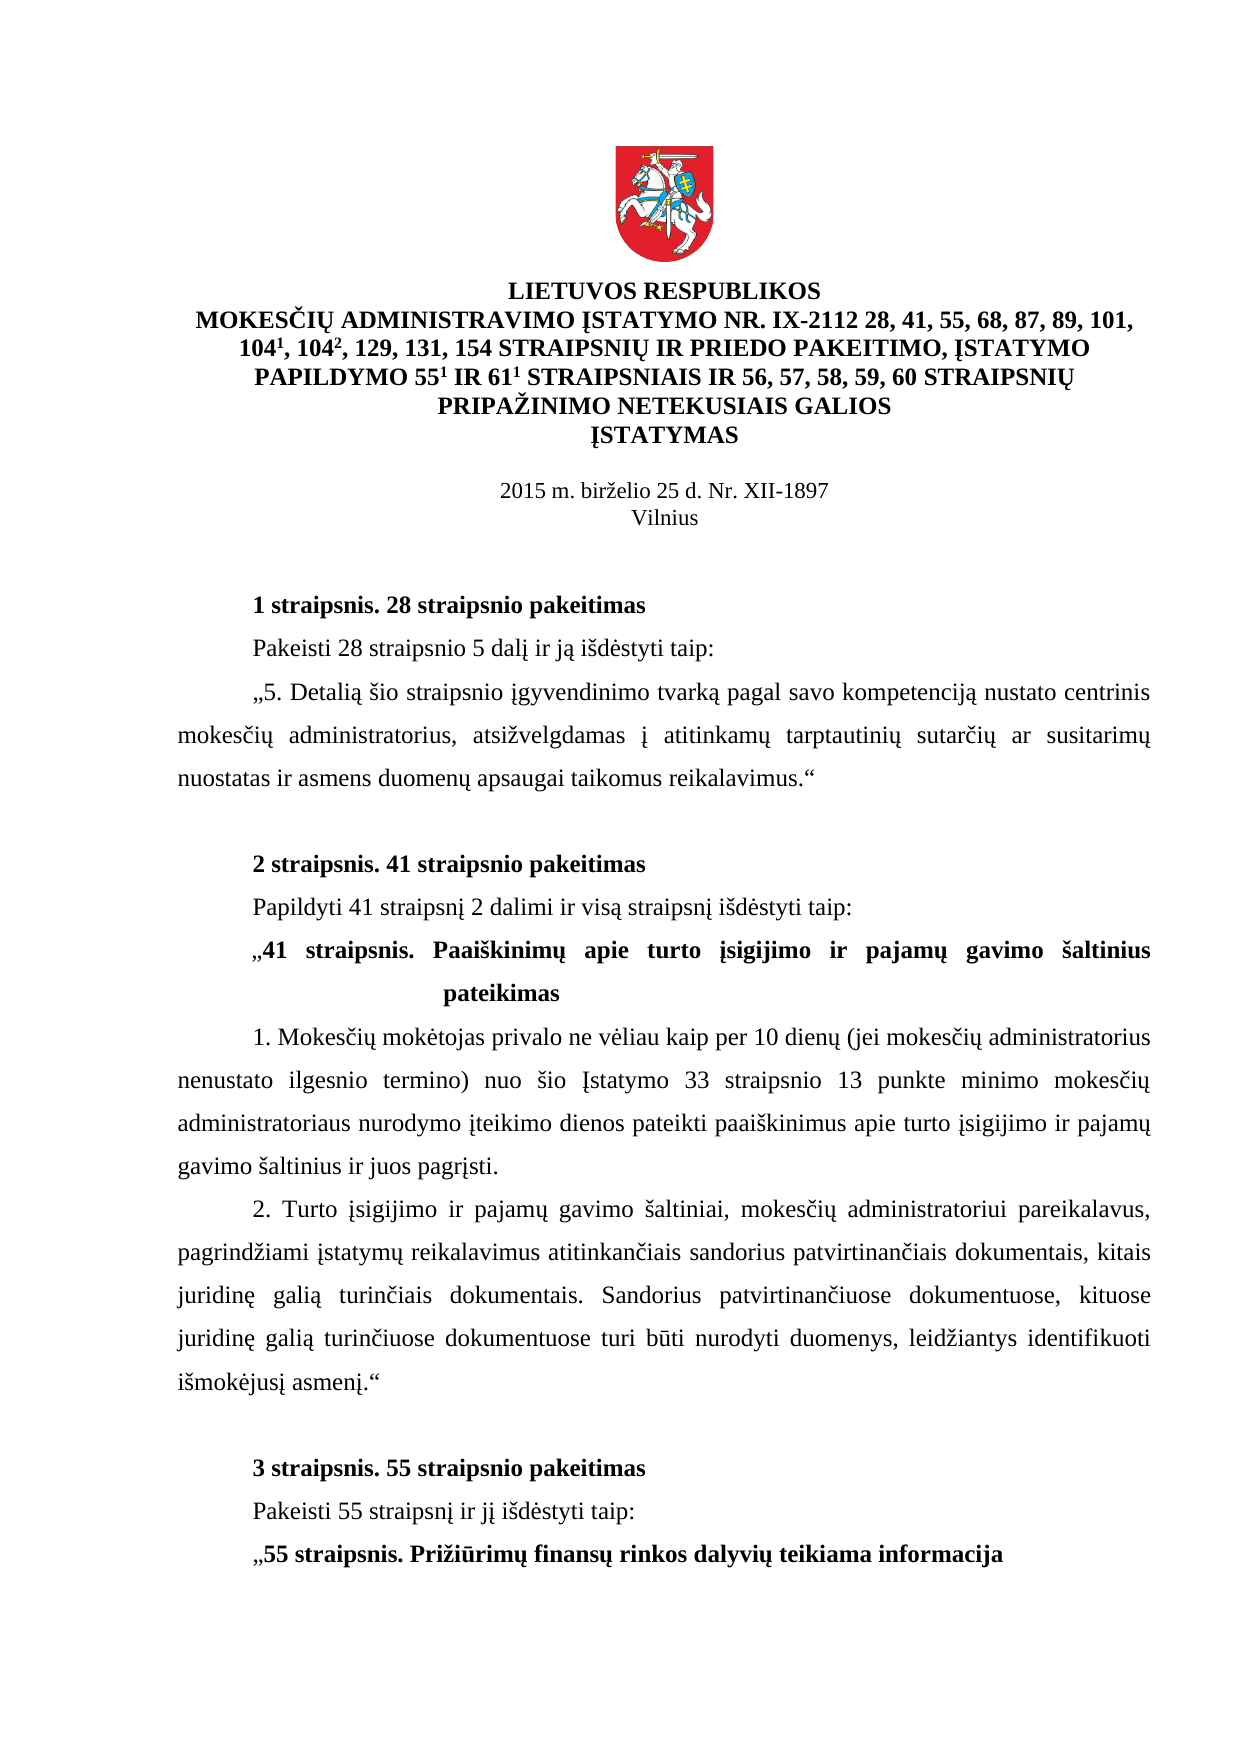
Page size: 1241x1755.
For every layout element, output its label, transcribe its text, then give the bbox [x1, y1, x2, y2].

text Pakeisti 28 straipsnio 5 dalį ir ją išdėstyti taip: [177, 633, 1152, 662]
text Vilnius [177, 504, 1152, 530]
text „55 straipsnis. Prižiūrimų finansų rinkos dalyvių teikiama informacija [177, 1539, 1152, 1568]
text LIETUVOS RESPUBLIKOS [177, 276, 1152, 305]
text 3 straipsnis. 55 straipsnio pakeitimas [177, 1453, 1152, 1482]
text Papildyti 41 straipsnį 2 dalimi ir visą straipsnį išdėstyti taip: [177, 892, 1152, 921]
text 2 straipsnis. 41 straipsnio pakeitimas [177, 849, 1152, 878]
text 1. Mokesčių mokėtojas privalo ne vėliau kaip per 10 dienų (jei mokesčių administratorius nenustato ilgesnio termino) nuo šio Įstatymo 33 straipsnio 13 punkte minimo mokesčių administratoriaus nurodymo įteikimo dienos pateikti paaiškinimus apie turto įsigijimo ir pajamų gavimo šaltinius ir juos pagrįsti. [177, 1022, 1152, 1180]
text ĮSTATYMAS [177, 420, 1152, 448]
text „41 straipsnis. Paaiškinimų apie turto įsigijimo ir pajamų gavimo šaltinius pateikimas [251, 935, 1152, 1007]
text MOKESČIŲ ADMINISTRAVIMO ĮSTATYMO NR. IX-2112 28, 41, 55, 68, 87, 89, 101, 1041, 1042, 129, 131, 154 STRAIPSNIŲ IR PRIEDO PAKEITIMO, ĮSTATYMO PAPILDYMO 551 IR 611 STRAIPSNIAIS IR 56, 57, 58, 59, 60 STRAIPSNIŲ PRIPAŽINIMO NETEKUSIAIS GALIOS [177, 305, 1152, 420]
text Pakeisti 55 straipsnį ir jį išdėstyti taip: [177, 1496, 1152, 1525]
text 2. Turto įsigijimo ir pajamų gavimo šaltiniai, mokesčių administratoriui pareikalavus, pagrindžiami įstatymų reikalavimus atitinkančiais sandorius patvirtinančiais dokumentais, kitais juridinę galią turinčiais dokumentais. Sandorius patvirtinančiuose dokumentuose, kituose juridinę galią turinčiuose dokumentuose turi būti nurodyti duomenys, leidžiantys identifikuoti išmokėjusį asmenį.“ [177, 1194, 1152, 1395]
text 1 straipsnis. 28 straipsnio pakeitimas [177, 590, 1152, 619]
text „5. Detalią šio straipsnio įgyvendinimo tvarką pagal savo kompetenciją nustato centrinis mokesčių administratorius, atsižvelgdamas į atitinkamų tarptautinių sutarčių ar susitarimų nuostatas ir asmens duomenų apsaugai taikomus reikalavimus.“ [177, 677, 1152, 792]
text 2015 m. birželio 25 d. Nr. XII-1897 [177, 477, 1152, 504]
